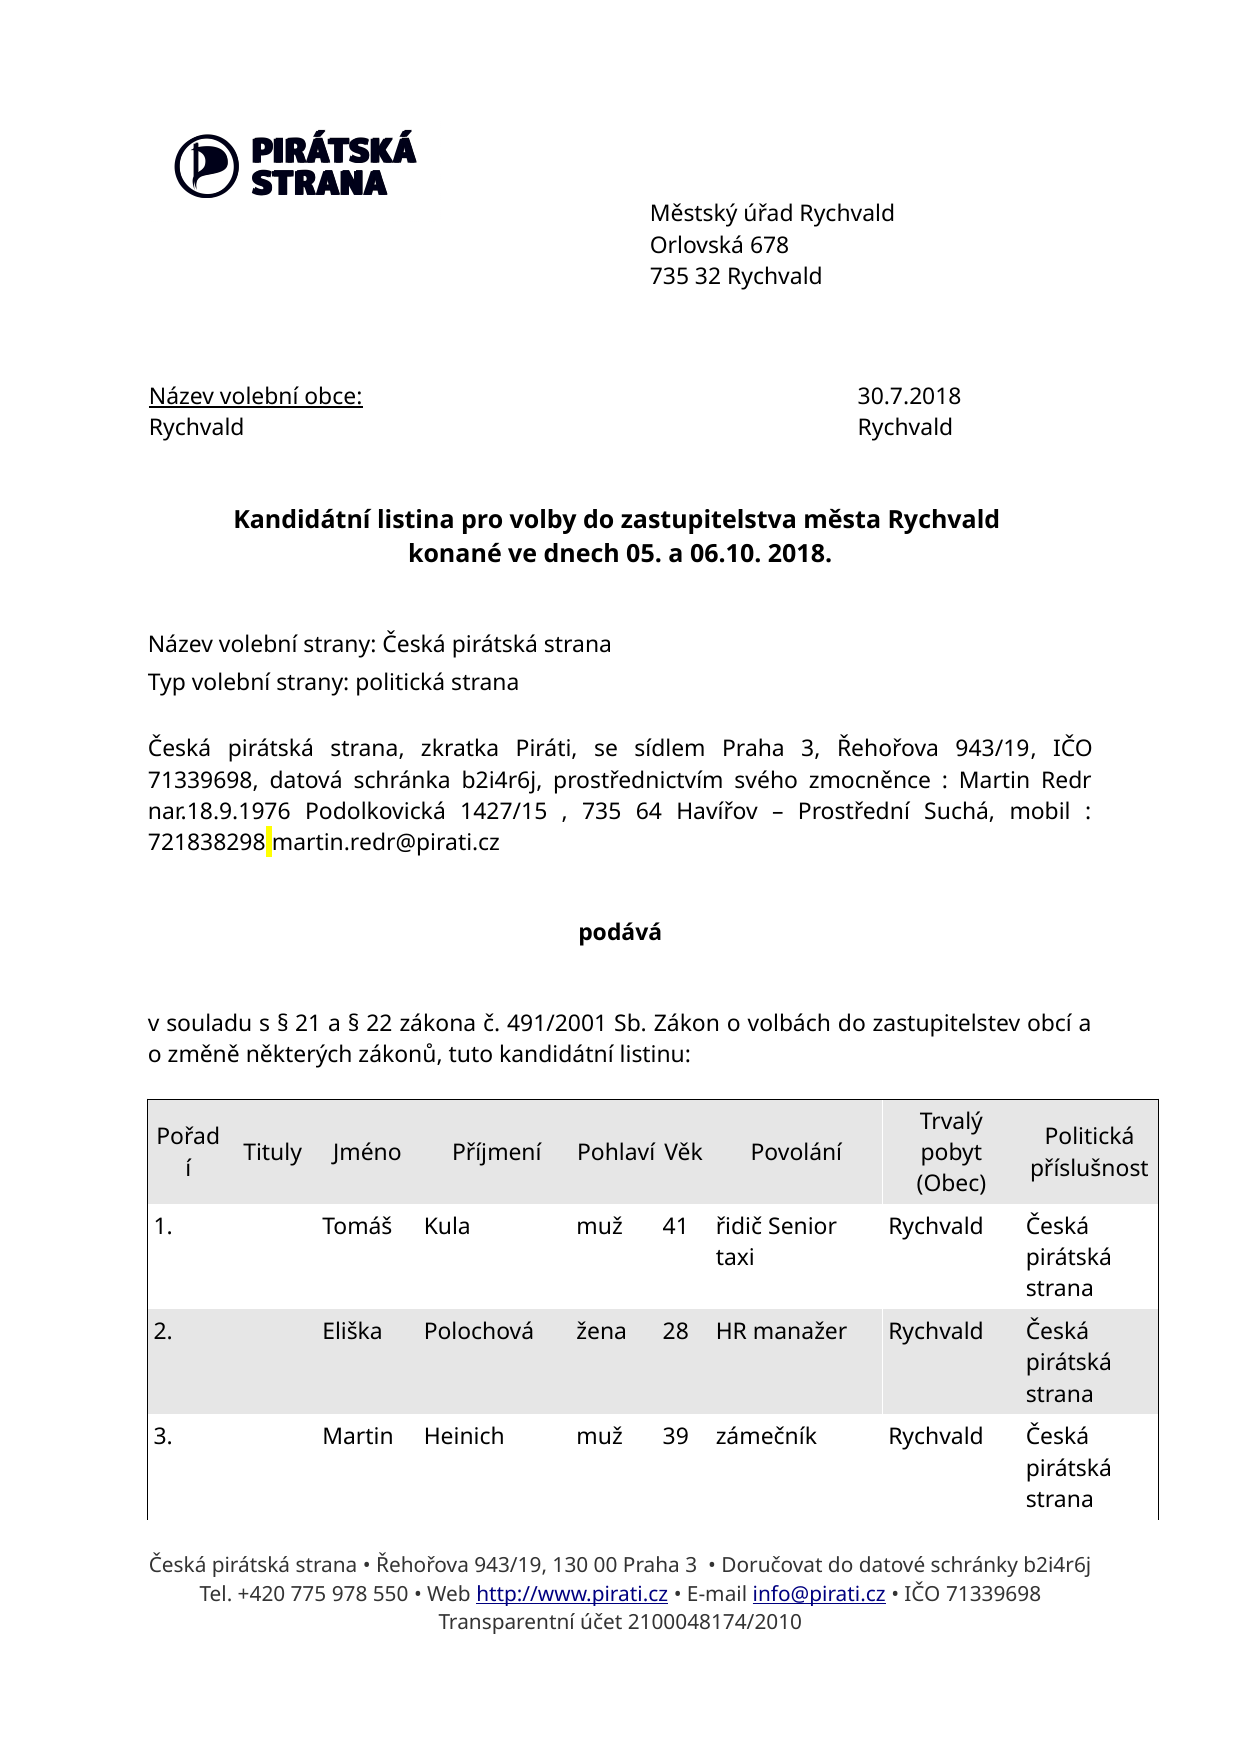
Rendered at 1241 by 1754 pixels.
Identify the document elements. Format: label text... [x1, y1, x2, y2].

table_cell řidič Senior taxi [710, 1204, 882, 1309]
table_cell [229, 1415, 316, 1520]
table_cell 1. [148, 1204, 229, 1309]
table_cell zámečník [710, 1415, 882, 1520]
table_cell 3. [148, 1415, 229, 1520]
text Česká pirátská strana, zkratka Piráti, se sídlem Praha 3, Řehořova 943/19, IČO 71339698, datová schránka b2i4r6j, prostřednictvím svého zmocněnce : Martin Redr nar.18.9.1976 Podolkovická 1427/15 , 735 64 Havířov – Prostřední Suchá, mobil : 721838298 martin.redr@pirati.cz [148, 732, 1093, 857]
table_cell Rychvald [148, 411, 518, 442]
table_cell Polochová [418, 1309, 575, 1414]
table_cell [518, 411, 856, 442]
table_cell Rychvald [883, 1309, 1020, 1414]
table_cell [229, 1309, 316, 1414]
table_cell Česká pirátská strana [1020, 1204, 1158, 1309]
table_cell Kula [418, 1204, 575, 1309]
table_cell Martin [316, 1415, 418, 1520]
table_header [518, 380, 856, 411]
text podává [148, 916, 1093, 947]
table_header Trvalý pobyt (Obec) [883, 1100, 1020, 1204]
table_cell Tomáš [316, 1204, 418, 1309]
table_header Název volební obce: [148, 380, 518, 411]
table_header Politická příslušnost [1020, 1100, 1158, 1204]
text Městský úřad Rychvald Orlovská 678 735 32 Rychvald [649, 197, 1093, 291]
table_cell HR manažer [710, 1309, 882, 1414]
text Název volební strany: Česká pirátská strana [148, 628, 1093, 660]
table_header Pohlaví [575, 1100, 657, 1204]
table_cell 41 [657, 1204, 710, 1309]
text v souladu s § 21 a § 22 zákona č. 491/2001 Sb. Zákon o volbách do zastupitelstev obcí a o změně některých zákonů, tuto kandidátní listinu: [148, 1006, 1093, 1069]
table_header Věk [657, 1100, 710, 1204]
table_header Povolání [710, 1100, 882, 1204]
table_cell 39 [657, 1415, 710, 1520]
table_cell muž [575, 1415, 657, 1520]
table_cell Heinich [418, 1415, 575, 1520]
table_cell muž [575, 1204, 657, 1309]
table_cell žena [575, 1309, 657, 1414]
table_cell [229, 1204, 316, 1309]
table_cell Rychvald [883, 1415, 1020, 1520]
table_header Tituly [229, 1100, 316, 1204]
table_cell 28 [657, 1309, 710, 1414]
table_cell Česká pirátská strana [1020, 1415, 1158, 1520]
table_header 30.7.2018 [856, 380, 1093, 411]
table_cell Česká pirátská strana [1020, 1309, 1158, 1414]
text Kandidátní listina pro volby do zastupitelstva města Rychvald konané ve dnech 05. a 06.10. 2018. [148, 501, 1093, 569]
table_cell 2. [148, 1309, 229, 1414]
table_cell Rychvald [856, 411, 1093, 442]
text Typ volební strany: politická strana [148, 666, 1093, 697]
table_header Pořadí [148, 1100, 229, 1204]
table_header Jméno [316, 1100, 418, 1204]
table_header Příjmení [418, 1100, 575, 1204]
table_cell Eliška [316, 1309, 418, 1414]
table_cell Rychvald [883, 1204, 1020, 1309]
